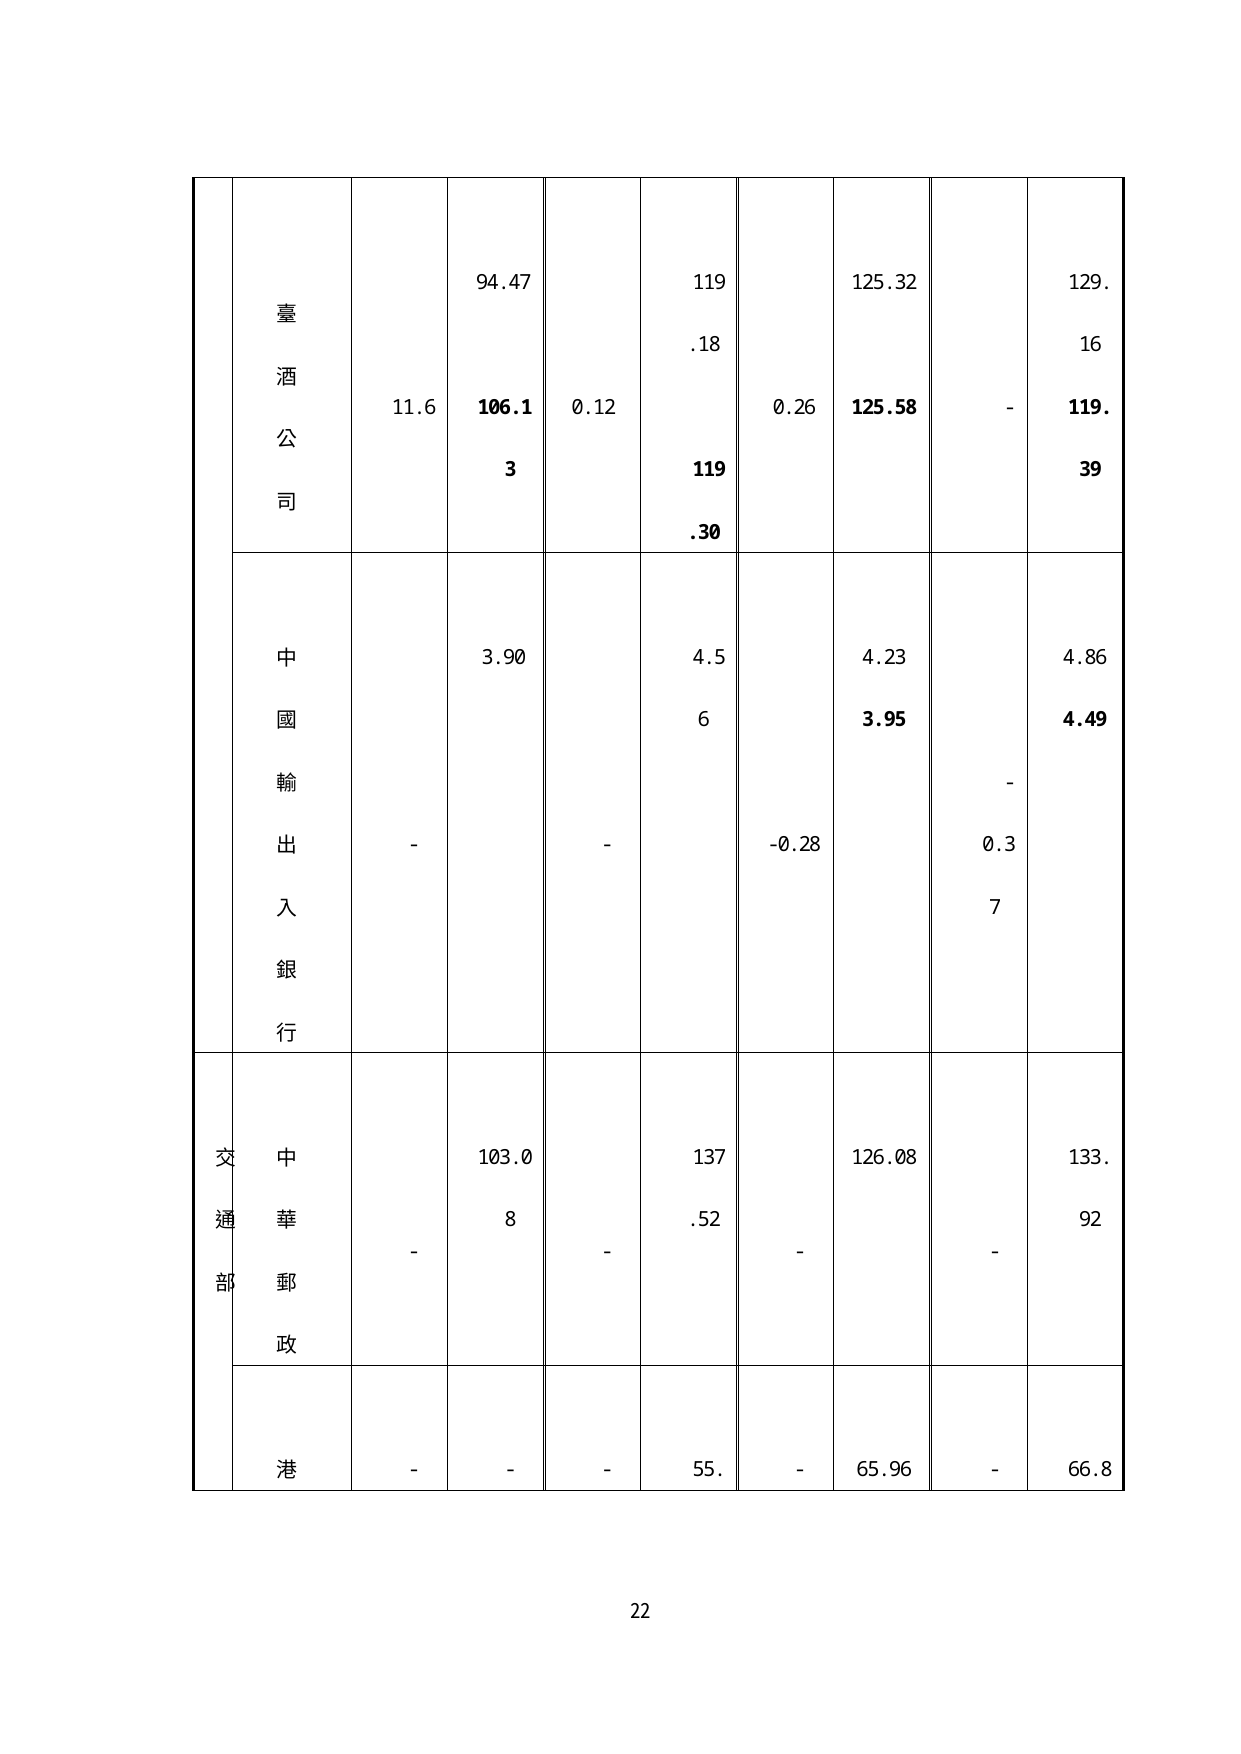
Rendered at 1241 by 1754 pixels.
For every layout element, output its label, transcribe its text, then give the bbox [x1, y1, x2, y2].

table_cell - [546, 553, 640, 1052]
table_cell 3.90 [448, 553, 543, 1052]
table_cell 0.12 [546, 178, 640, 552]
table_cell - [352, 553, 447, 1052]
table_cell 94.47 106.13 [448, 178, 543, 552]
table_cell - [739, 1366, 833, 1490]
table_cell 11.66 [352, 178, 447, 552]
table_cell - [932, 1053, 1027, 1365]
table_cell 133.92 [1028, 1053, 1122, 1365]
table_cell 臺酒公司 [233, 178, 351, 552]
table_cell -0.37 [932, 553, 1027, 1052]
table_cell -9.77 [932, 178, 1027, 552]
table_cell 中華郵政 [233, 1053, 351, 1365]
table_cell - [448, 1366, 543, 1490]
table_cell 125.32 125.58 [834, 178, 929, 552]
table_cell 119.18 119.30 [641, 178, 736, 552]
table_cell 55. [641, 1366, 736, 1490]
table_cell 126.08 [834, 1053, 929, 1365]
table_cell 129.16 119.39 [1028, 178, 1122, 552]
table_cell - [352, 1366, 447, 1490]
table_cell 137.52 [641, 1053, 736, 1365]
table_cell 4.56 [641, 553, 736, 1052]
table_cell - [739, 1053, 833, 1365]
table_cell 港 [233, 1366, 351, 1490]
table_cell 65.96 [834, 1366, 929, 1490]
table_cell - [932, 1366, 1027, 1490]
table_cell - [546, 1366, 640, 1490]
table_cell 103.08 [448, 1053, 543, 1365]
table_cell 0.26 [739, 178, 833, 552]
table_cell 66.8 [1028, 1366, 1122, 1490]
table_cell - [352, 1053, 447, 1365]
table_cell - [546, 1053, 640, 1365]
table_cell -0.28 [739, 553, 833, 1052]
table_cell 交通部 [195, 1053, 232, 1490]
table_cell 4.23 3.95 [834, 553, 929, 1052]
table_cell 中國輸出入銀行 [233, 553, 351, 1052]
table_cell 4.86 4.49 [1028, 553, 1122, 1052]
table_cell 財政部 [195, 178, 232, 1052]
